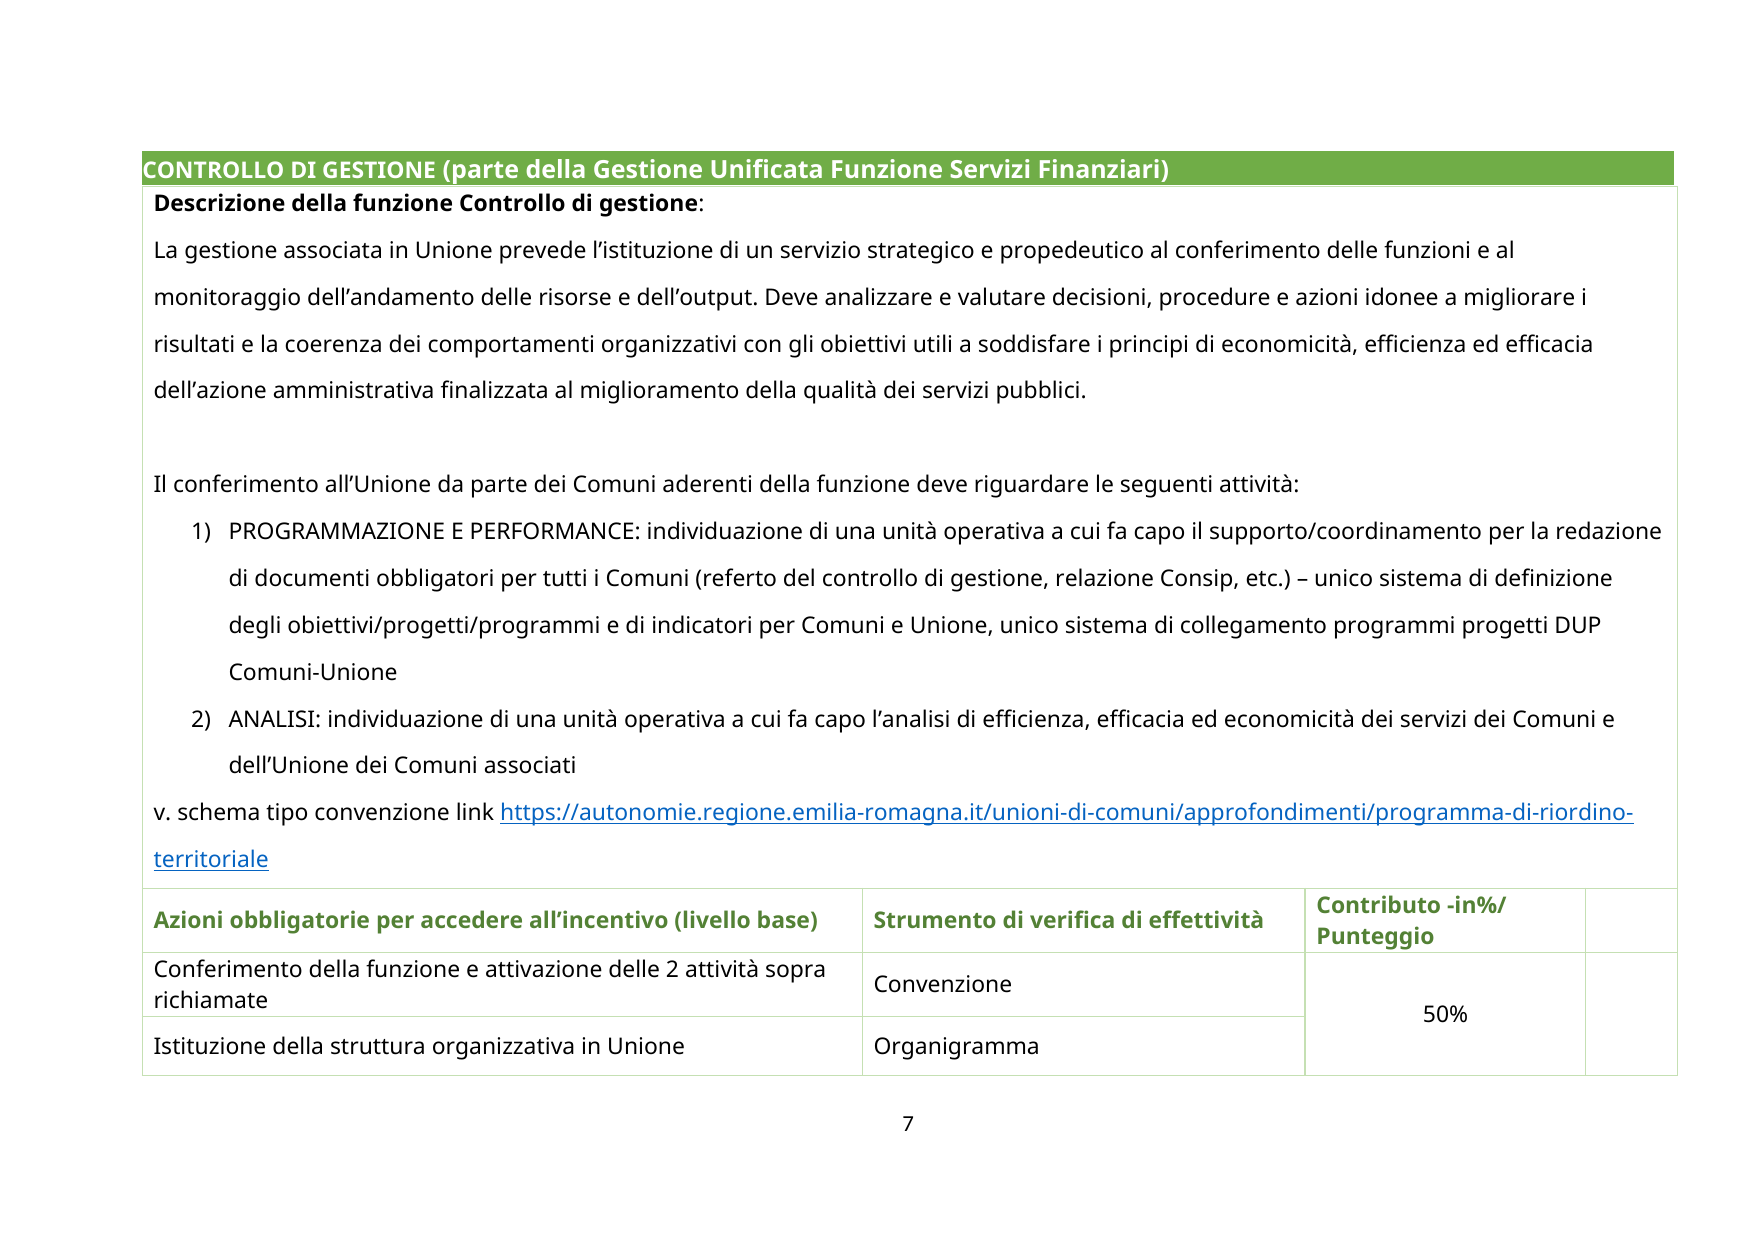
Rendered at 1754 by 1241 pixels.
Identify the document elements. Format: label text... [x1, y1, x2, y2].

table_cell Convenzione [863, 953, 1304, 1016]
table_cell Contributo -in%/ Punteggio [1306, 889, 1585, 952]
table_cell [1586, 953, 1677, 1075]
table_cell [1586, 889, 1677, 952]
table_header Descrizione della funzione Controllo di gestione: La gestione associata in Unione prevede l’istituzione di un servizio strategico e propedeutico al conferimento delle funzioni e al monitoraggio dell’andamento delle risorse e dell’output. Deve analizzare e valutare decisioni, procedure e azioni idonee a migliorare i risultati e la coerenza dei comportamenti organizzativi con gli obiettivi utili a soddisfare i principi di economicità, efficienza ed efficacia dell’azione amministrativa finalizzata al miglioramento della qualità dei servizi pubblici. Il conferimento all’Unione da parte dei Comuni aderenti della funzione deve riguardare le seguenti attività: PROGRAMMAZIONE E PERFORMANCE: individuazione di una unità operativa a cui fa capo il supporto/coordinamento per la redazione di documenti obbligatori per tutti i Comuni (referto del controllo di gestione, relazione Consip, etc.) – unico sistema di definizione degli obiettivi/progetti/programmi e di indicatori per Comuni e Unione, unico sistema di collegamento programmi progetti DUP Comuni-Unione ANALISI: individuazione di una unità operativa a cui fa capo l’analisi di efficienza, efficacia ed economicità dei servizi dei Comuni e dell’Unione dei Comuni associati v. schema tipo convenzione link https://autonomie.regione.emilia-romagna.it/unioni-di-comuni/approfondimenti/programma-di-riordino-territoriale [143, 187, 1677, 888]
table_cell Istituzione della struttura organizzativa in Unione [143, 1017, 862, 1075]
text CONTROLLO DI GESTIONE (parte della Gestione Unificata Funzione Servizi Finanziari) [142, 151, 1674, 185]
table_cell Strumento di verifica di effettività [863, 889, 1304, 952]
table_cell Organigramma [863, 1017, 1304, 1075]
table_cell Conferimento della funzione e attivazione delle 2 attività sopra richiamate [143, 953, 862, 1016]
table_cell 50% [1306, 953, 1585, 1075]
table_cell Azioni obbligatorie per accedere all’incentivo (livello base) [143, 889, 862, 952]
